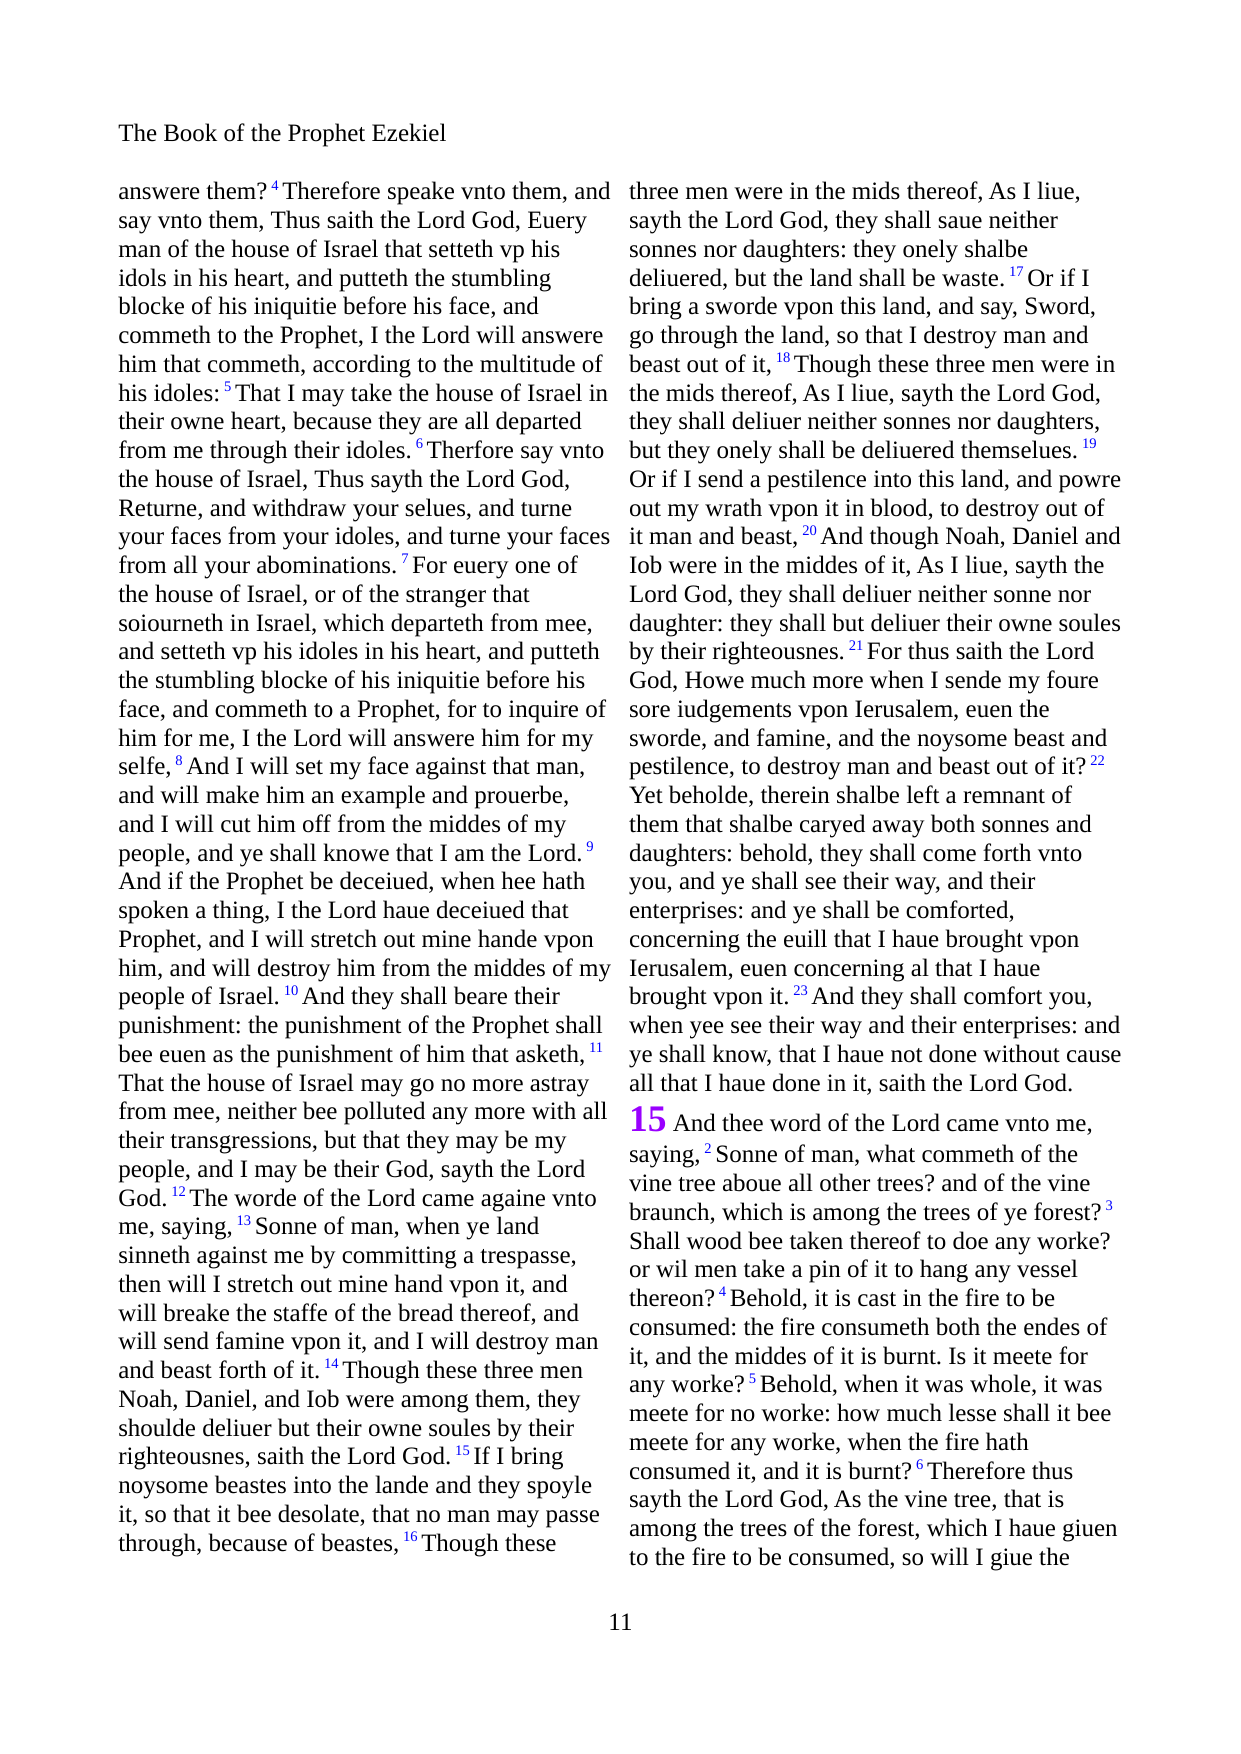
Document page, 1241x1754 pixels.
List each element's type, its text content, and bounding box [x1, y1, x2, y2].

text three men were in the mids thereof, As I liue, sayth the Lord God, they shall saue neither sonnes nor daughters: they onely shalbe deliuered, but the land shall be waste. 17 Or if I bring a sworde vpon this land, and say, Sword, go through the land, so that I destroy man and beast out of it, 18 Though these three men were in the mids thereof, As I liue, sayth the Lord God, they shall deliuer neither sonnes nor daughters, but they onely shall be deliuered themselues. 19 Or if I send a pestilence into this land, and powre out my wrath vpon it in blood, to destroy out of it man and beast, 20 And though Noah, Daniel and Iob were in the middes of it, As I liue, sayth the Lord God, they shall deliuer neither sonne nor daughter: they shall but deliuer their owne soules by their righteousnes. 21 For thus saith the Lord God, Howe much more when I sende my foure sore iudgements vpon Ierusalem, euen the sworde, and famine, and the noysome beast and pestilence, to destroy man and beast out of it? 22 Yet beholde, therein shalbe left a remnant of them that shalbe caryed away both sonnes and daughters: behold, they shall come forth vnto you, and ye shall see their way, and their enterprises: and ye shall be comforted, concerning the euill that I haue brought vpon Ierusalem, euen concerning al that I haue brought vpon it. 23 And they shall comfort you, when yee see their way and their enterprises: and ye shall know, that I haue not done without cause all that I haue done in it, saith the Lord God. [629, 176, 1122, 1096]
text 15 And thee word of the Lord came vnto me, saying, 2 Sonne of man, what commeth of the vine tree aboue all other trees? and of the vine braunch, which is among the trees of ye forest? 3 Shall wood bee taken thereof to doe any worke? or wil men take a pin of it to hang any vessel thereon? 4 Behold, it is cast in the fire to be consumed: the fire consumeth both the endes of it, and the middes of it is burnt. Is it meete for any worke? 5 Behold, when it was whole, it was meete for no worke: how much lesse shall it bee meete for any worke, when the fire hath consumed it, and it is burnt? 6 Therefore thus sayth the Lord God, As the vine tree, that is among the trees of the forest, which I haue giuen to the fire to be consumed, so will I giue the [629, 1096, 1122, 1571]
text answere them? 4 Therefore speake vnto them, and say vnto them, Thus saith the Lord God, Euery man of the house of Israel that setteth vp his idols in his heart, and putteth the stumbling blocke of his iniquitie before his face, and commeth to the Prophet, I the Lord will answere him that commeth, according to the multitude of his idoles: 5 That I may take the house of Israel in their owne heart, because they are all departed from me through their idoles. 6 Therfore say vnto the house of Israel, Thus sayth the Lord God, Returne, and withdraw your selues, and turne your faces from your idoles, and turne your faces from all your abominations. 7 For euery one of the house of Israel, or of the stranger that soiourneth in Israel, which departeth from mee, and setteth vp his idoles in his heart, and putteth the stumbling blocke of his iniquitie before his face, and commeth to a Prophet, for to inquire of him for me, I the Lord will answere him for my selfe, 8 And I will set my face against that man, and will make him an example and prouerbe, and I will cut him off from the middes of my people, and ye shall knowe that I am the Lord. 9 And if the Prophet be deceiued, when hee hath spoken a thing, I the Lord haue deceiued that Prophet, and I will stretch out mine hande vpon him, and will destroy him from the middes of my people of Israel. 10 And they shall beare their punishment: the punishment of the Prophet shall bee euen as the punishment of him that asketh, 11 That the house of Israel may go no more astray from mee, neither bee polluted any more with all their transgressions, but that they may be my people, and I may be their God, sayth the Lord God. 12 The worde of the Lord came againe vnto me, saying, 13 Sonne of man, when ye land sinneth against me by committing a trespasse, then will I stretch out mine hand vpon it, and will breake the staffe of the bread thereof, and will send famine vpon it, and I will destroy man and beast forth of it. 14 Though these three men Noah, Daniel, and Iob were among them, they shoulde deliuer but their owne soules by their righteousnes, saith the Lord God. 15 If I bring noysome beastes into the lande and they spoyle it, so that it bee desolate, that no man may passe through, because of beastes, 16 Though these [118, 176, 611, 1556]
